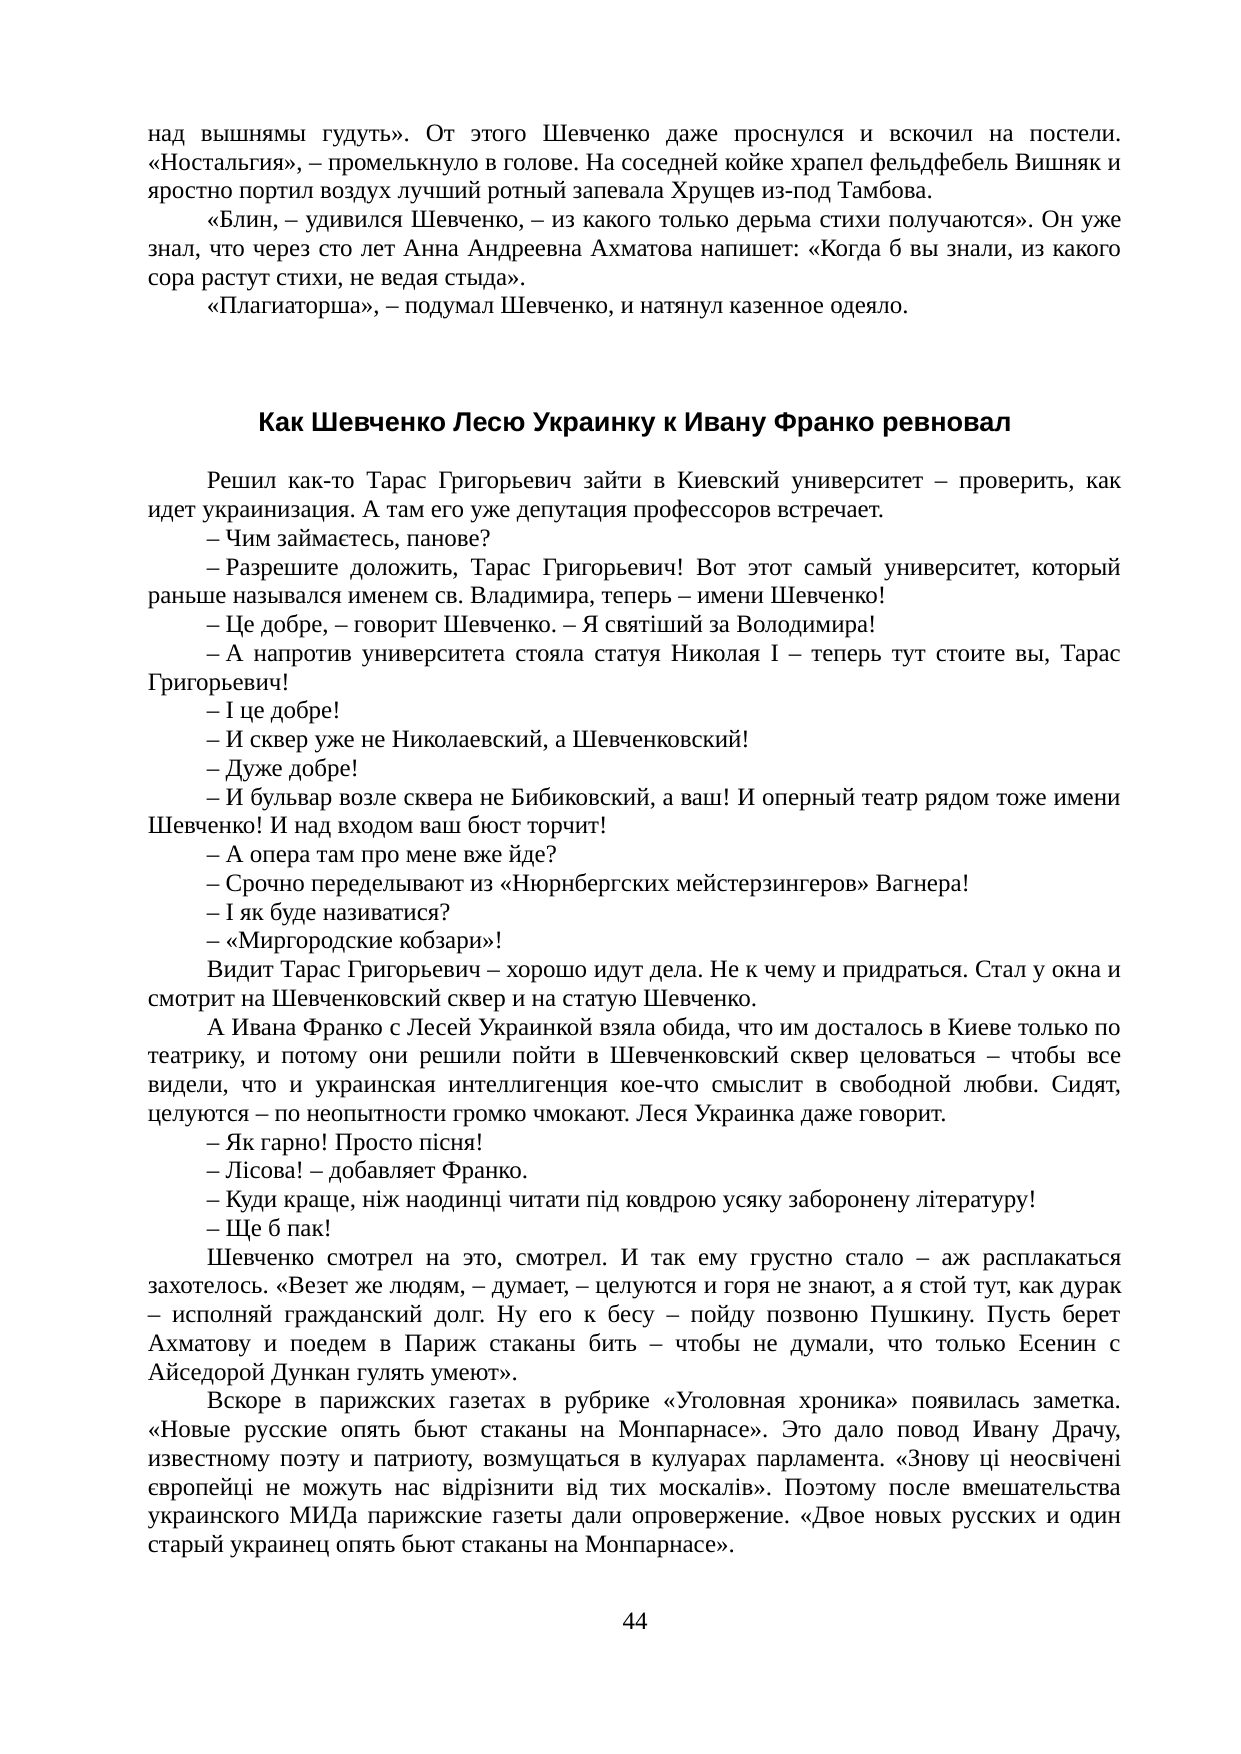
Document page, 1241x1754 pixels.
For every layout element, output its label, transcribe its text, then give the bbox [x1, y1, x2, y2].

text – Куди краще, нiж наодинцi читати пiд ковдрою усяку заборонену лiтературу! [148, 1184, 1122, 1213]
text – «Миргородские кобзари»! [148, 926, 1122, 954]
text Шевченко смотрел на это, смотрел. И так ему грустно стало – аж расплакаться захотелось. «Везет же людям, – думает, – целуются и горя не знают, а я стой тут, как дурак – исполняй гражданский долг. Ну его к бесу – пойду позвоню Пушкину. Пусть берет Ахматову и поедем в Париж стаканы бить – чтобы не думали, что только Есенин с Айседорой Дункан гулять умеют». [148, 1242, 1122, 1386]
text – И бульвар возле сквера не Бибиковский, а ваш! И оперный театр рядом тоже имени Шевченко! И над входом ваш бюст торчит! [148, 782, 1122, 839]
text – А напротив университета стояла статуя Николая I – теперь тут стоите вы, Тарас Григорьевич! [148, 638, 1122, 696]
text над вышнямы гудуть». От этого Шевченко даже проснулся и вскочил на постели. «Ностальгия», – промелькнуло в голове. На соседней койке храпел фельдфебель Вишняк и яростно портил воздух лучший ротный запевала Хрущев из-под Тамбова. [148, 118, 1122, 204]
text – Лiсова! – добавляет Франко. [148, 1156, 1122, 1184]
text – Разрешите доложить, Тарас Григорьевич! Вот этот самый университет, который раньше назывался именем св. Владимира, теперь – имени Шевченко! [148, 552, 1122, 609]
text – І це добре! [148, 696, 1122, 724]
text – Чим займаєтесь, панове? [148, 523, 1122, 552]
text – И сквер уже не Николаевский, а Шевченковский! [148, 724, 1122, 753]
text – Ще б пак! [148, 1213, 1122, 1242]
text – Дуже добре! [148, 753, 1122, 782]
text – Як гарно! Просто пiсня! [148, 1127, 1122, 1156]
text Вскоре в парижских газетах в рубрике «Уголовная хроника» появилась заметка. «Новые русские опять бьют стаканы на Монпарнасе». Это дало повод Ивану Драчу, известному поэту и патриоту, возмущаться в кулуарах парламента. «Знову цi неосвiченi європейцi не можуть нас вiдрiзнити вiд тих москалiв». Поэтому после вмешательства украинского МИДа парижские газеты дали опровержение. «Двое новых русских и один старый украинец опять бьют стаканы на Монпарнасе». [148, 1386, 1122, 1558]
text А Ивана Франко с Лесей Украинкой взяла обида, что им досталось в Киеве только по театрику, и потому они решили пойти в Шевченковский сквер целоваться – чтобы все видели, что и украинская интеллигенция кое-что смыслит в свободной любви. Сидят, целуются – по неопытности громко чмокают. Леся Украинка даже говорит. [148, 1012, 1122, 1127]
text Решил как-то Тарас Григорьевич зайти в Киевский университет – проверить, как идет украинизация. А там его уже депутация профессоров встречает. [148, 466, 1122, 523]
text – А опера там про мене вже йде? [148, 839, 1122, 868]
text – Це добре, – говорит Шевченко. – Я святiший за Володимира! [148, 609, 1122, 638]
subtitle Как Шевченко Лесю Украинку к Ивану Франко ревновал [148, 406, 1122, 437]
text «Блин, – удивился Шевченко, – из какого только дерьма стихи получаются». Он уже знал, что через сто лет Анна Андреевна Ахматова напишет: «Когда б вы знали, из какого сора растут стихи, не ведая стыда». [148, 204, 1122, 291]
text Видит Тарас Григорьевич – хорошо идут дела. Не к чему и придраться. Стал у окна и смотрит на Шевченковский сквер и на статую Шевченко. [148, 954, 1122, 1012]
text – Срочно переделывают из «Нюрнбергских мейстерзингеров» Вагнера! [148, 868, 1122, 897]
text – І як буде називатися? [148, 897, 1122, 926]
text «Плагиаторша», – подумал Шевченко, и натянул казенное одеяло. [148, 291, 1122, 319]
